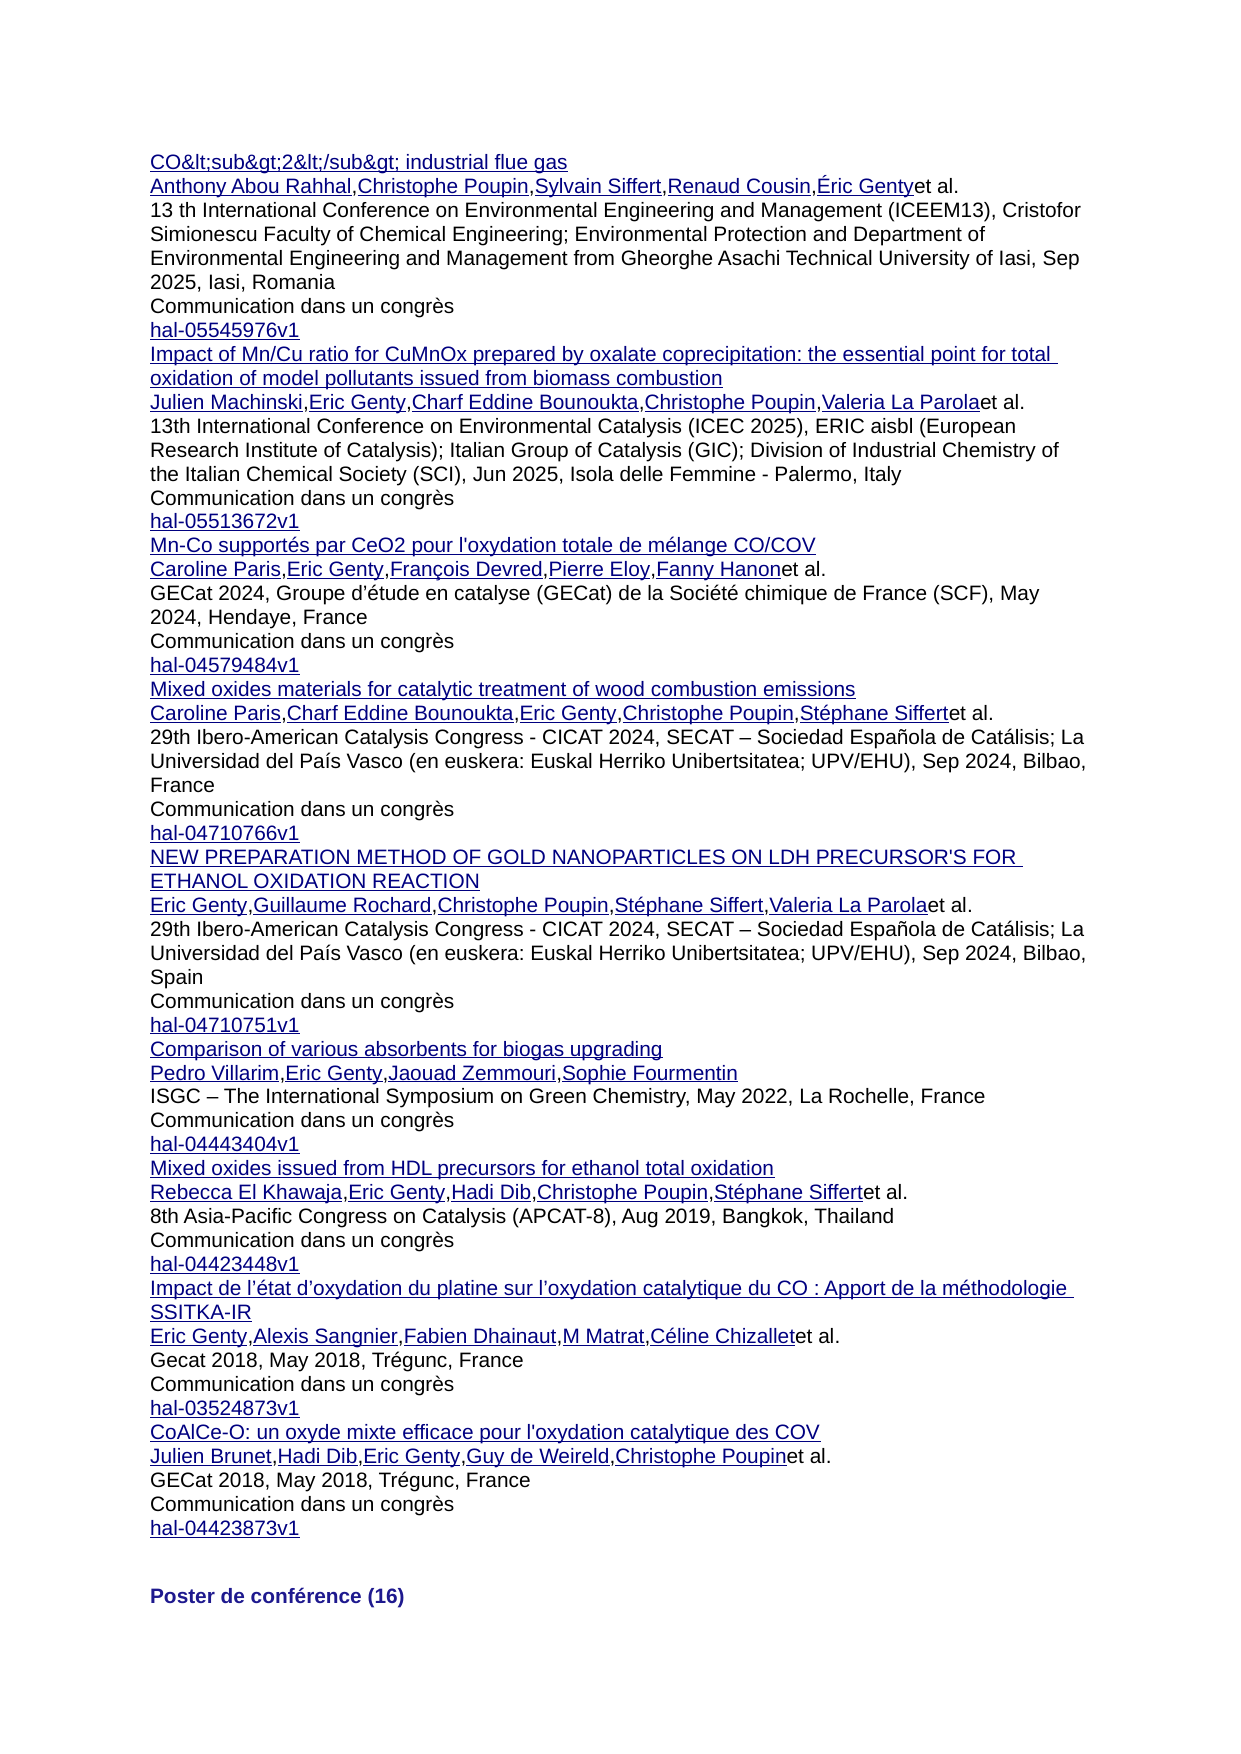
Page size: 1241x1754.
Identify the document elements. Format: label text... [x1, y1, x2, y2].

table_cell CO&lt;sub&gt;2&lt;/sub&gt; industrial flue gas Anthony Abou Rahhal,Christophe Poupin,Sylvain Siffert,Renaud Cousin,Éric Gentyet al. 13 th International Conference on Environmental Engineering and Management (ICEEM13), Cristofor Simionescu Faculty of Chemical Engineering; Environmental Protection and Department of Environmental Engineering and Management from Gheorghe Asachi Technical University of Iasi, Sep 2025, Iasi, Romania Communication dans un congrès hal-05545976v1 [150, 150, 1090, 342]
table_cell Impact de l’état d’oxydation du platine sur l’oxydation catalytique du CO : Apport de la méthodologie SSITKA-IR Eric Genty,Alexis Sangnier,Fabien Dhainaut,M Matrat,Céline Chizalletet al. Gecat 2018, May 2018, Trégunc, France Communication dans un congrès hal-03524873v1 [150, 1276, 1090, 1420]
table_cell Mixed oxides issued from HDL precursors for ethanol total oxidation Rebecca El Khawaja,Eric Genty,Hadi Dib,Christophe Poupin,Stéphane Siffertet al. 8th Asia-Pacific Congress on Catalysis (APCAT-8), Aug 2019, Bangkok, Thailand Communication dans un congrès hal-04423448v1 [150, 1156, 1090, 1276]
table_cell Mixed oxides materials for catalytic treatment of wood combustion emissions Caroline Paris,Charf Eddine Bounoukta,Eric Genty,Christophe Poupin,Stéphane Siffertet al. 29th Ibero-American Catalysis Congress - CICAT 2024, SECAT – Sociedad Española de Catálisis; La Universidad del País Vasco (en euskera: Euskal Herriko Unibertsitatea; UPV/EHU), Sep 2024, Bilbao, France Communication dans un congrès hal-04710766v1 [150, 677, 1090, 845]
subtitle Poster de conférence (16) [150, 1584, 1090, 1608]
table_cell Comparison of various absorbents for biogas upgrading Pedro Villarim,Eric Genty,Jaouad Zemmouri,Sophie Fourmentin ISGC – The International Symposium on Green Chemistry, May 2022, La Rochelle, France Communication dans un congrès hal-04443404v1 [150, 1036, 1090, 1156]
table_cell CoAlCe-O: un oxyde mixte efficace pour l'oxydation catalytique des COV Julien Brunet,Hadi Dib,Eric Genty,Guy de Weireld,Christophe Poupinet al. GECat 2018, May 2018, Trégunc, France Communication dans un congrès hal-04423873v1 [150, 1420, 1090, 1539]
table_cell Impact of Mn/Cu ratio for CuMnOx prepared by oxalate coprecipitation: the essential point for total oxidation of model pollutants issued from biomass combustion Julien Machinski,Eric Genty,Charf Eddine Bounoukta,Christophe Poupin,Valeria La Parolaet al. 13th International Conference on Environmental Catalysis (ICEC 2025), ERIC aisbl (European Research Institute of Catalysis); Italian Group of Catalysis (GIC); Division of Industrial Chemistry of the Italian Chemical Society (SCI), Jun 2025, Isola delle Femmine - Palermo, Italy Communication dans un congrès hal-05513672v1 [150, 342, 1090, 533]
table_cell NEW PREPARATION METHOD OF GOLD NANOPARTICLES ON LDH PRECURSOR'S FOR ETHANOL OXIDATION REACTION Eric Genty,Guillaume Rochard,Christophe Poupin,Stéphane Siffert,Valeria La Parolaet al. 29th Ibero-American Catalysis Congress - CICAT 2024, SECAT – Sociedad Española de Catálisis; La Universidad del País Vasco (en euskera: Euskal Herriko Unibertsitatea; UPV/EHU), Sep 2024, Bilbao, Spain Communication dans un congrès hal-04710751v1 [150, 845, 1090, 1036]
table_cell Mn-Co supportés par CeO2 pour l'oxydation totale de mélange CO/COV Caroline Paris,Eric Genty,François Devred,Pierre Eloy,Fanny Hanonet al. GECat 2024, Groupe d’étude en catalyse (GECat) de la Société chimique de France (SCF), May 2024, Hendaye, France Communication dans un congrès hal-04579484v1 [150, 533, 1090, 677]
